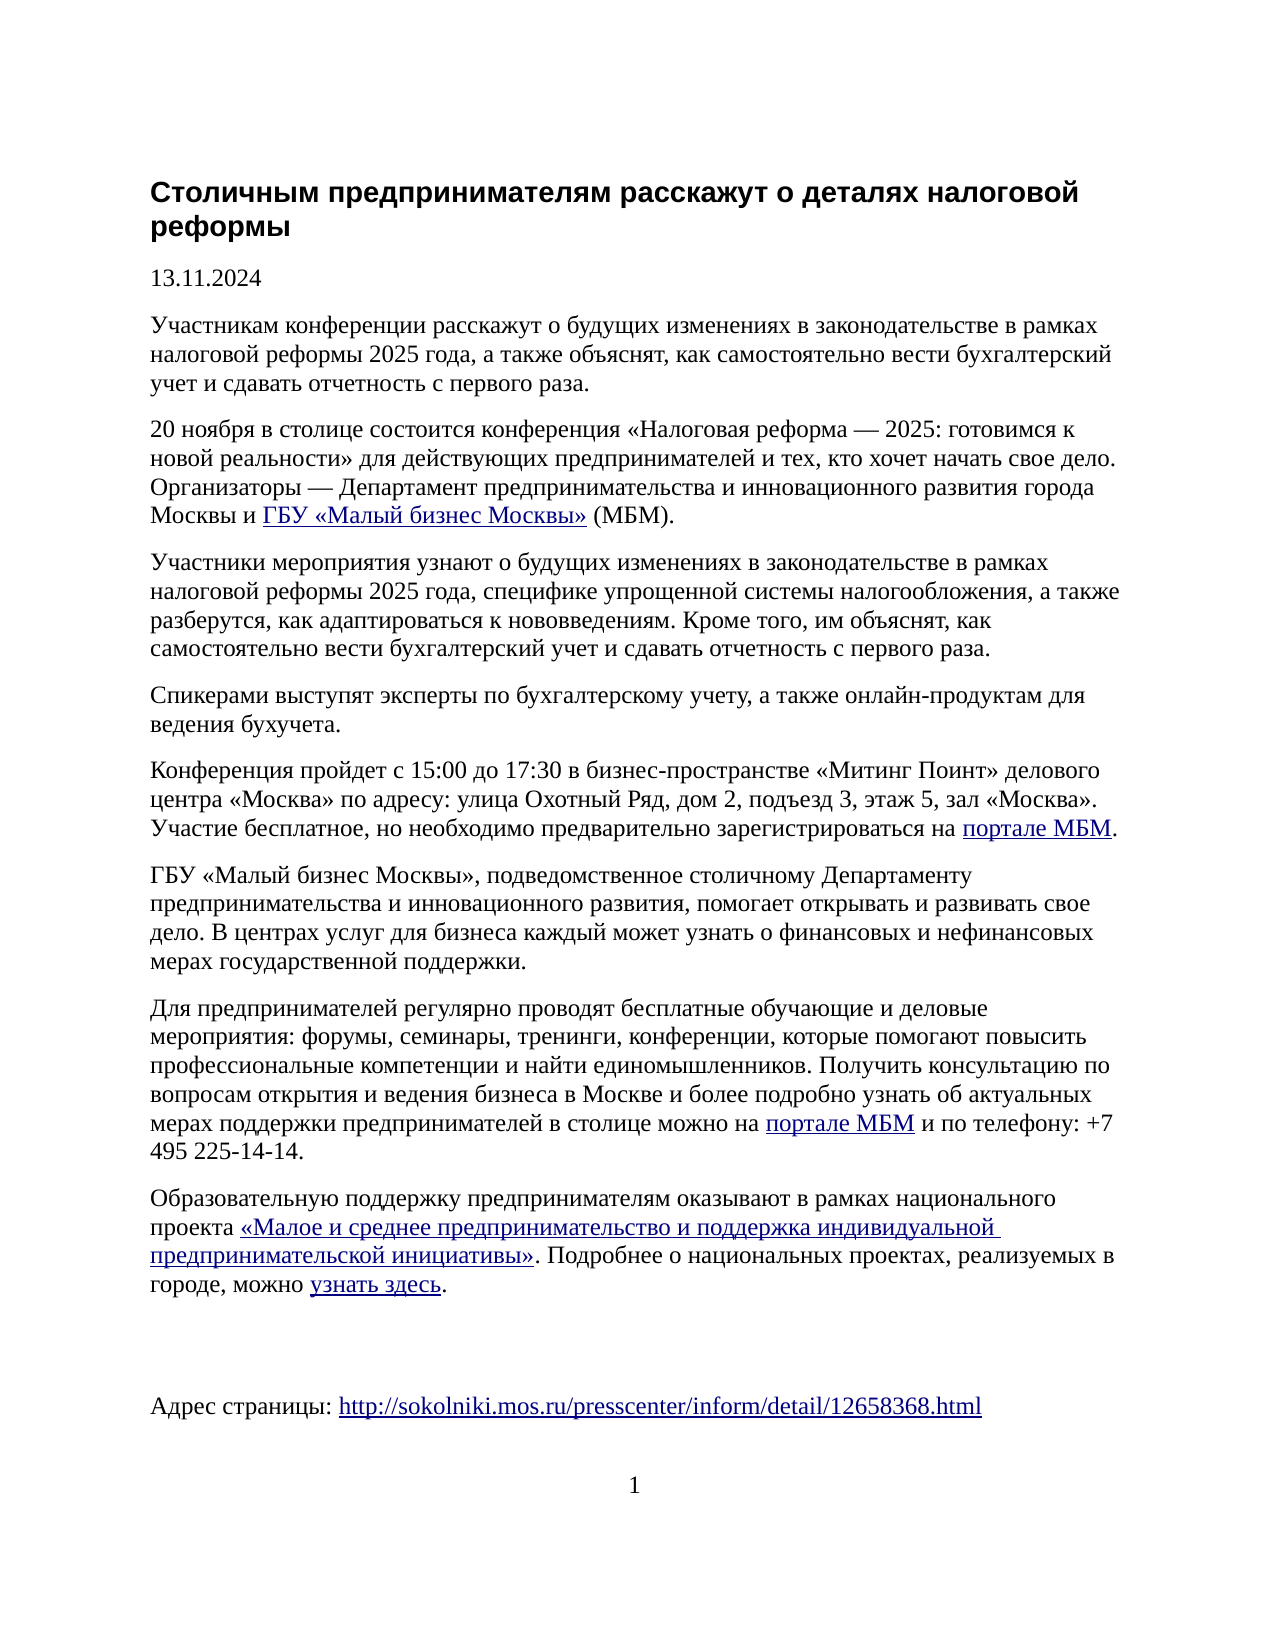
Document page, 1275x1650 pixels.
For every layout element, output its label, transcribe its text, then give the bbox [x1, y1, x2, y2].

text Участники мероприятия узнают о будущих изменениях в законодательстве в рамках налоговой реформы 2025 года, специфике упрощенной системы налогообложения, а также разберутся, как адаптироваться к нововведениям. Кроме того, им объяснят, как самостоятельно вести бухгалтерский учет и сдавать отчетность с первого раза. [150, 547, 1125, 662]
text Спикерами выступят эксперты по бухгалтерскому учету, а также онлайн-продуктам для ведения бухучета. [150, 680, 1125, 738]
text 13.11.2024 [150, 263, 1125, 292]
text 20 ноября в столице состоится конференция «Налоговая реформа — 2025: готовимся к новой реальности» для действующих предпринимателей и тех, кто хочет начать свое дело. Организаторы — Департамент предпринимательства и инновационного развития города Москвы и ГБУ «Малый бизнес Москвы» (МБМ). [150, 414, 1125, 529]
text ГБУ «Малый бизнес Москвы», подведомственное столичному Департаменту предпринимательства и инновационного развития, помогает открывать и развивать свое дело. В центрах услуг для бизнеса каждый может узнать о финансовых и нефинансовых мерах государственной поддержки. [150, 860, 1125, 975]
text Образовательную поддержку предпринимателям оказывают в рамках национального проекта «Малое и среднее предпринимательство и поддержка индивидуальной предпринимательской инициативы». Подробнее о национальных проектах, реализуемых в городе, можно узнать здесь. [150, 1183, 1125, 1298]
text Участникам конференции расскажут о будущих изменениях в законодательстве в рамках налоговой реформы 2025 года, а также объяснят, как самостоятельно вести бухгалтерский учет и сдавать отчетность с первого раза. [150, 310, 1125, 396]
text Конференция пройдет с 15:00 до 17:30 в бизнес-пространстве «Митинг Поинт» делового центра «Москва» по адресу: улица Охотный Ряд, дом 2, подъезд 3, этаж 5, зал «Москва». Участие бесплатное, но необходимо предварительно зарегистрироваться на портале МБМ. [150, 756, 1125, 842]
subtitle Столичным предпринимателям расскажут о деталях налоговой реформы [150, 175, 1125, 242]
text Адрес страницы: http://sokolniki.mos.ru/presscenter/inform/detail/12658368.html [150, 1391, 1125, 1420]
text Для предпринимателей регулярно проводят бесплатные обучающие и деловые мероприятия: форумы, семинары, тренинги, конференции, которые помогают повысить профессиональные компетенции и найти единомышленников. Получить консультацию по вопросам открытия и ведения бизнеса в Москве и более подробно узнать об актуальных мерах поддержки предпринимателей в столице можно на портале МБМ и по телефону: +7 495 225⁠-14⁠-14. [150, 993, 1125, 1165]
